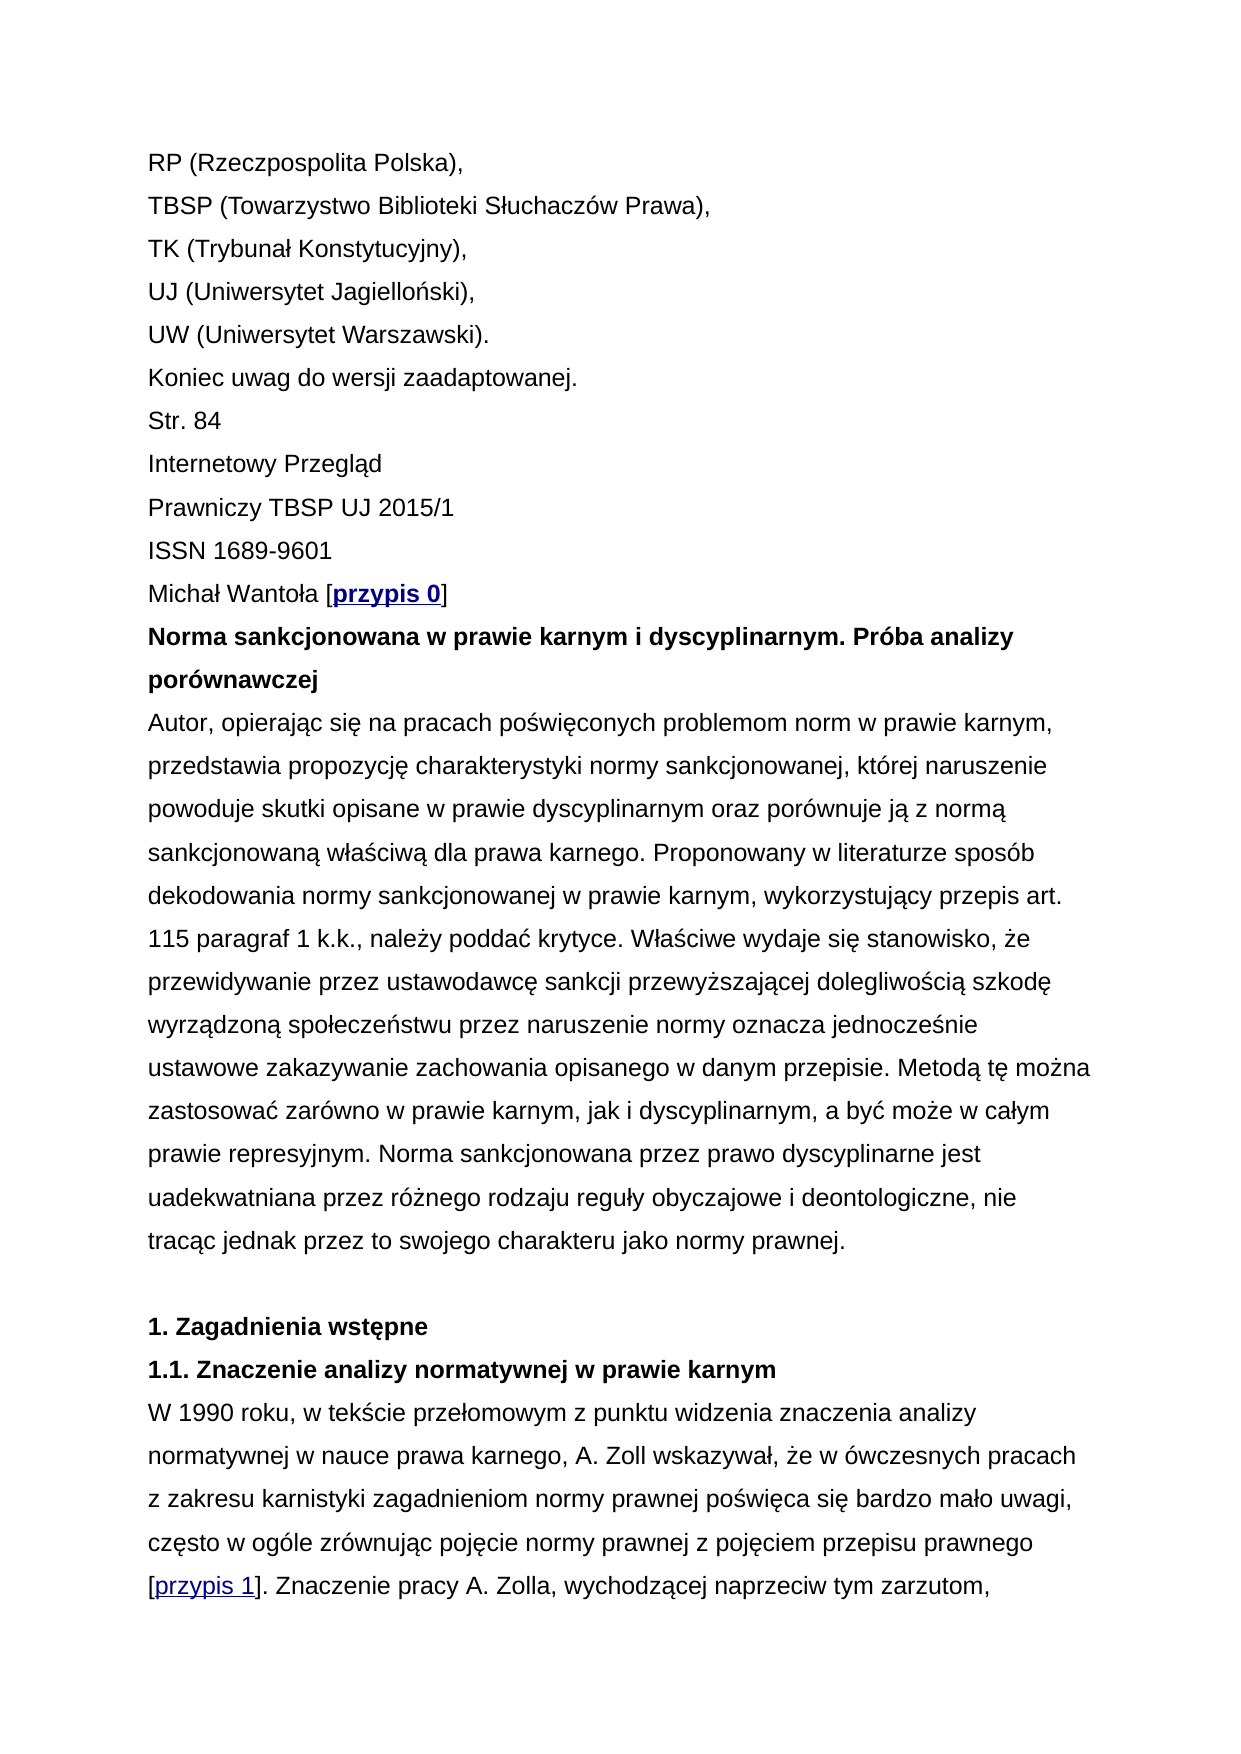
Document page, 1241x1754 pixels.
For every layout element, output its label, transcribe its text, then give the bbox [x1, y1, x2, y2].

subtitle 1. Zagadnienia wstępne [148, 1312, 1093, 1341]
text UJ (Uniwersytet Jagielloński), [148, 277, 1093, 306]
text Internetowy Przegląd [148, 449, 1093, 478]
text Str. 84 [148, 406, 1093, 435]
text Koniec uwag do wersji zaadaptowanej. [148, 363, 1093, 392]
text W 1990 roku, w tekście przełomowym z punktu widzenia znaczenia analizy normatywnej w nauce prawa karnego, A. Zoll wskazywał, że w ówczesnych pracach z zakresu karnistyki zagadnieniom normy prawnej poświęca się bardzo mało uwagi, często w ogóle zrównując pojęcie normy prawnej z pojęciem przepisu prawnego [przypis 1]. Znaczenie pracy A. Zolla, wychodzącej naprzeciw tym zarzutom, [148, 1398, 1093, 1599]
text Prawniczy TBSP UJ 2015/1 [148, 493, 1093, 521]
text Michał Wantoła [przypis 0] [148, 579, 1093, 608]
text RP (Rzeczpospolita Polska), [148, 148, 1093, 176]
text TBSP (Towarzystwo Biblioteki Słuchaczów Prawa), [148, 191, 1093, 219]
text UW (Uniwersytet Warszawski). [148, 320, 1093, 349]
text Autor, opierając się na pracach poświęconych problemom norm w prawie karnym, przedstawia propozycję charakterystyki normy sankcjonowanej, której naruszenie powoduje skutki opisane w prawie dyscyplinarnym oraz porównuje ją z normą sankcjonowaną właściwą dla prawa karnego. Proponowany w literaturze sposób dekodowania normy sankcjonowanej w prawie karnym, wykorzystujący przepis art. 115 paragraf 1 k.k., należy poddać krytyce. Właściwe wydaje się stanowisko, że przewidywanie przez ustawodawcę sankcji przewyższającej dolegliwością szkodę wyrządzoną społeczeństwu przez naruszenie normy oznacza jednocześnie ustawowe zakazywanie zachowania opisanego w danym przepisie. Metodą tę można zastosować zarówno w prawie karnym, jak i dyscyplinarnym, a być może w całym prawie represyjnym. Norma sankcjonowana przez prawo dyscyplinarne jest uadekwatniana przez różnego rodzaju reguły obyczajowe i deontologiczne, nie tracąc jednak przez to swojego charakteru jako normy prawnej. [148, 708, 1093, 1254]
subtitle 1.1. Znaczenie analizy normatywnej w prawie karnym [148, 1355, 1093, 1384]
text ISSN 1689-9601 [148, 536, 1093, 564]
text TK (Trybunał Konstytucyjny), [148, 234, 1093, 263]
subtitle Norma sankcjonowana w prawie karnym i dyscyplinarnym. Próba analizy porównawczej [148, 622, 1093, 694]
